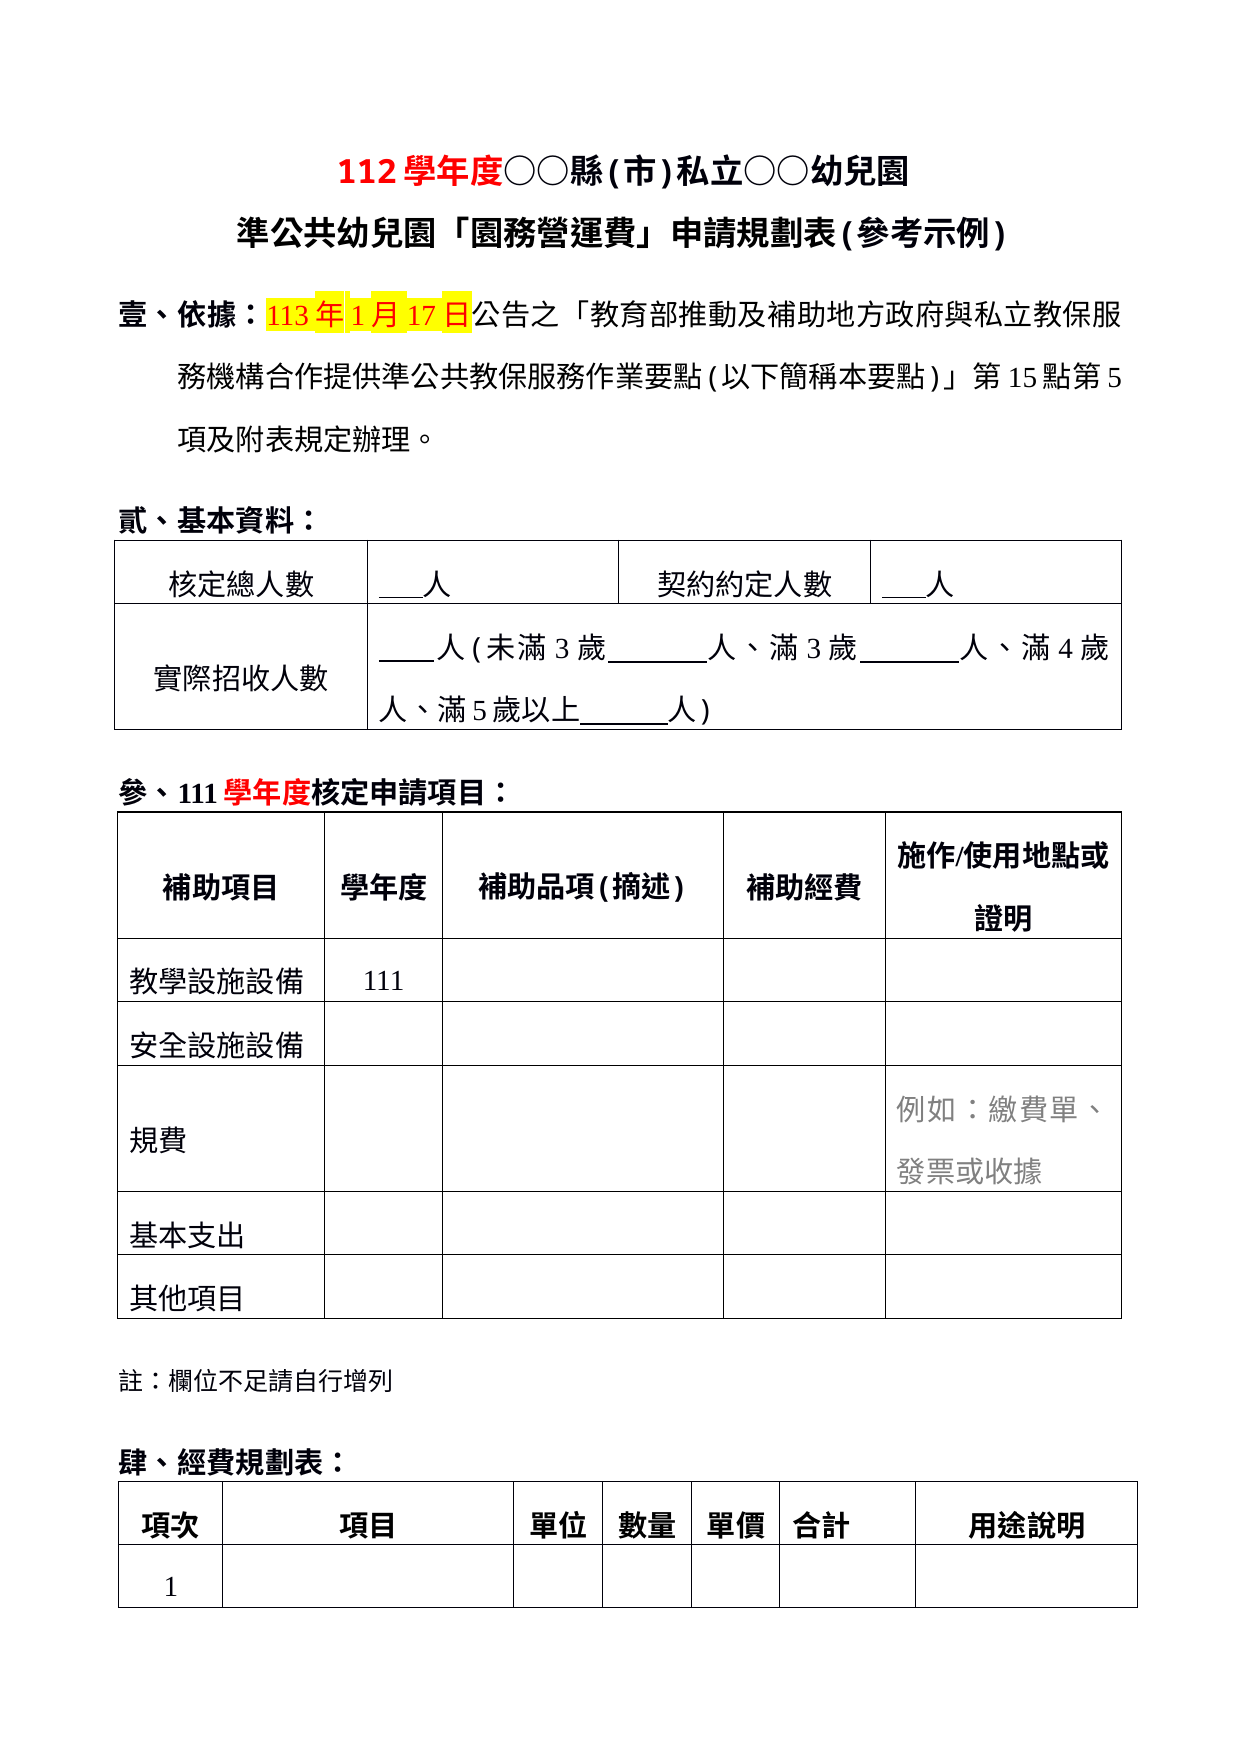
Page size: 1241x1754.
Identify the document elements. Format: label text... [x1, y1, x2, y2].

table_cell [724, 939, 885, 1001]
table_header 合計 [780, 1482, 915, 1544]
table_cell [916, 1545, 1137, 1607]
table_cell [603, 1545, 691, 1607]
table_cell [886, 939, 1121, 1001]
list 111學年度核定申請項目： [118, 749, 1122, 811]
table_header 人 [368, 541, 618, 603]
table_header 數量 [603, 1482, 691, 1544]
table_cell [325, 1002, 442, 1064]
table_header 項次 [119, 1482, 222, 1544]
table_header 項目 [223, 1482, 513, 1544]
table_cell [223, 1545, 513, 1607]
table_cell [886, 1255, 1121, 1318]
table_cell [780, 1545, 915, 1607]
table_header 補助品項(摘述) [443, 813, 723, 937]
list 依據：113年1月17日公告之「教育部推動及補助地方政府與私立教保服務機構合作提供準公共教保服務作業要點(以下簡稱本要點)」第15點第5項及附表規定辦理。 [118, 271, 1122, 458]
text 112學年度○○縣(市)私立○○幼兒園 準公共幼兒園「園務營運費」申請規劃表(參考示例) [124, 127, 1122, 252]
list 經費規劃表： [118, 1419, 1122, 1481]
table_header 單位 [514, 1482, 602, 1544]
table_cell 教學設施設備 [118, 939, 324, 1001]
table_cell 規費 [118, 1066, 324, 1191]
table_header 單價 [692, 1482, 779, 1544]
table_cell [325, 1192, 442, 1254]
table_cell [514, 1545, 602, 1607]
table_cell 基本支出 [118, 1192, 324, 1254]
table_cell [443, 1255, 723, 1318]
table_cell [724, 1192, 885, 1254]
table_cell 實際招收人數 [115, 604, 367, 729]
table_cell 其他項目 [118, 1255, 324, 1318]
table_header 補助項目 [118, 813, 324, 937]
table_header 補助經費 [724, 813, 885, 937]
table_cell [724, 1066, 885, 1191]
table_header 人 [871, 541, 1121, 603]
table_cell [443, 939, 723, 1001]
table_header 學年度 [325, 813, 442, 937]
table_cell 111 [325, 939, 442, 1001]
table_header 施作/使用地點或證明 [886, 813, 1121, 937]
table_cell 例如：繳費單、發票或收據 [886, 1066, 1121, 1191]
table_cell [886, 1002, 1121, 1064]
list 基本資料： [118, 477, 1122, 539]
table_cell [443, 1192, 723, 1254]
table_cell 人(未滿3歲 人、滿3歲 人、滿4歲 人、滿5歲以上 人) [368, 604, 1121, 729]
table_cell [443, 1002, 723, 1064]
table_header 核定總人數 [115, 541, 367, 603]
table_cell [886, 1192, 1121, 1254]
table_cell [692, 1545, 779, 1607]
table_cell 安全設施設備 [118, 1002, 324, 1064]
table_header 用途說明 [916, 1482, 1137, 1544]
table_cell [325, 1066, 442, 1191]
table_cell 1 [119, 1545, 222, 1607]
table_cell [443, 1066, 723, 1191]
table_cell [724, 1255, 885, 1318]
table_cell [325, 1255, 442, 1318]
text 註：欄位不足請自行增列 [118, 1337, 1122, 1400]
table_cell [724, 1002, 885, 1064]
table_header 契約約定人數 [619, 541, 870, 603]
